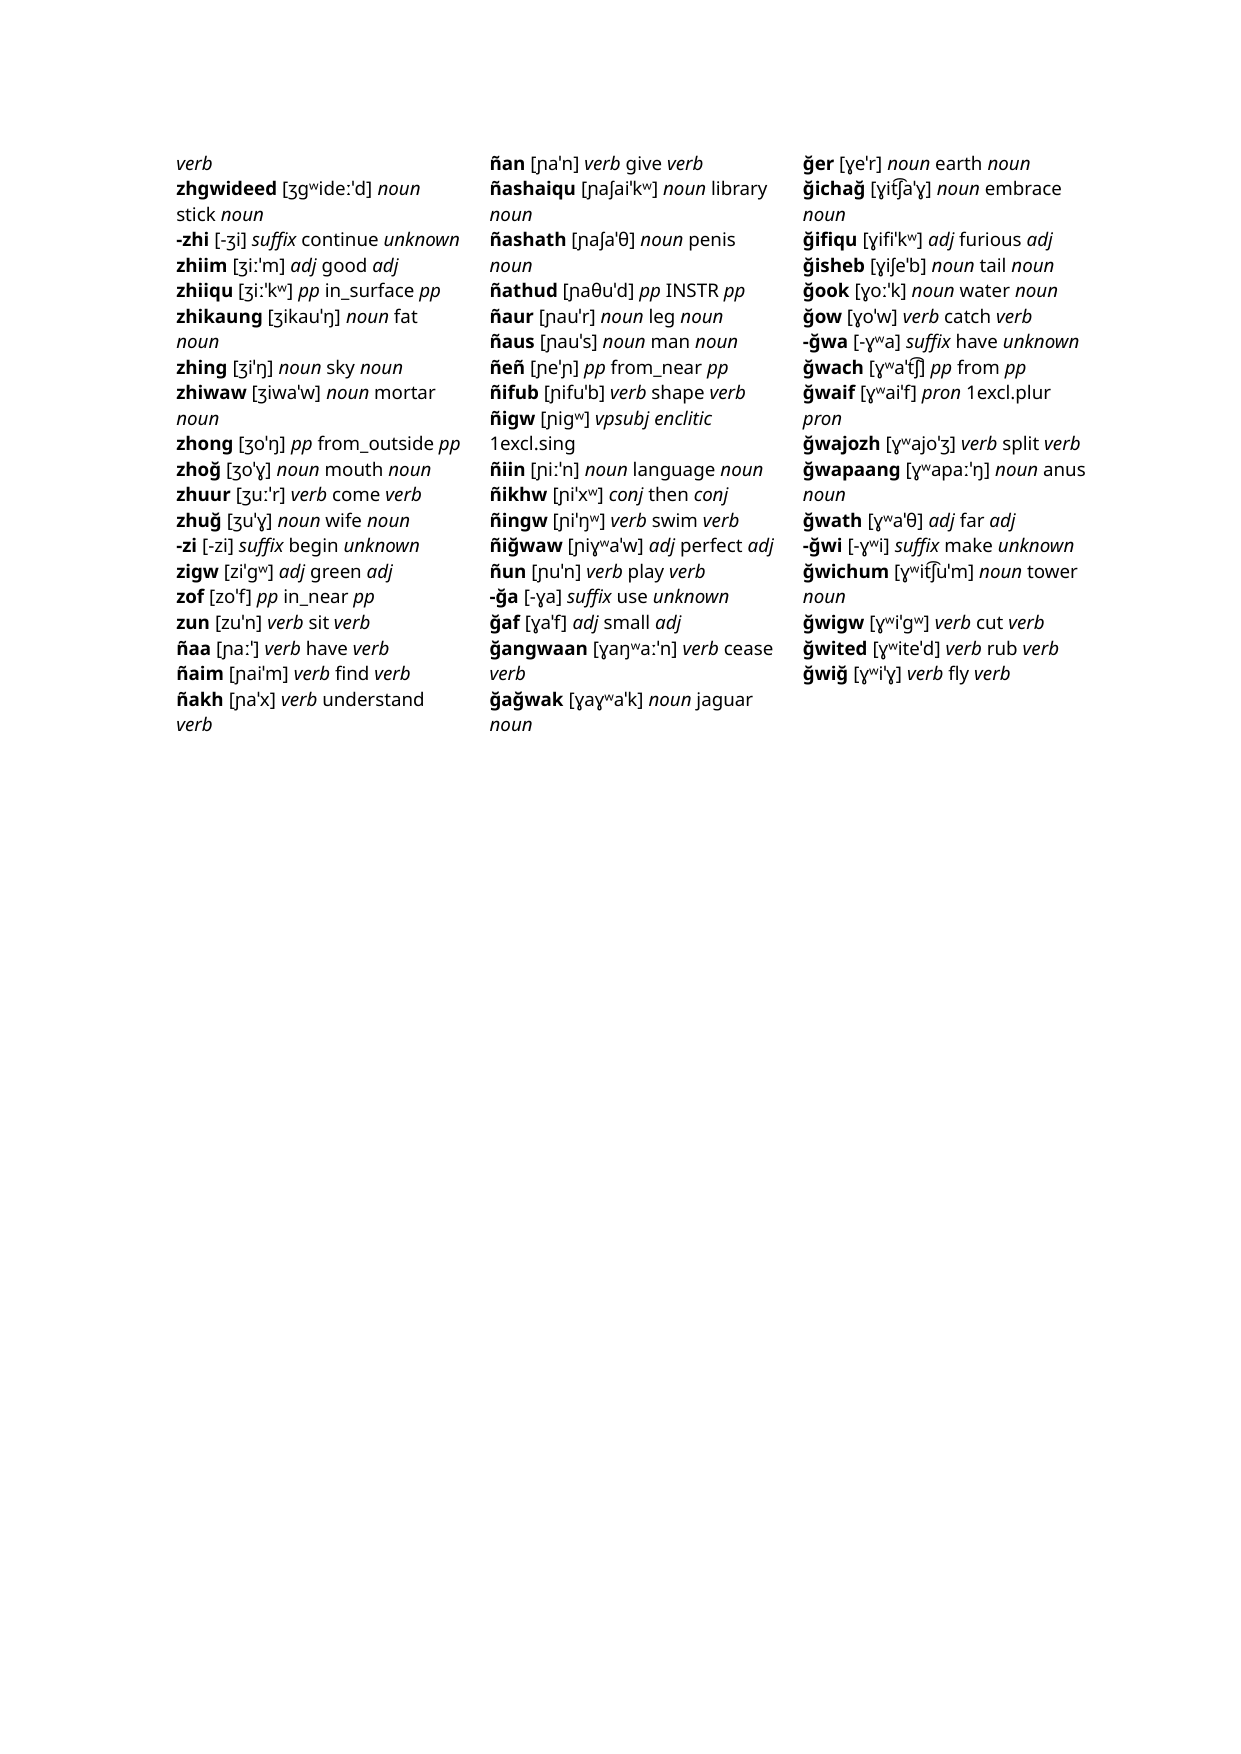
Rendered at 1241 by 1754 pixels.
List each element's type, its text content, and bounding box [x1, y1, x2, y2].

text ñaus [ɲauˈs] noun man noun [489, 329, 777, 354]
text ñashath [ɲaʃaˈθ] noun penis noun [489, 227, 777, 278]
text ñun [ɲuˈn] verb play verb [489, 558, 777, 584]
text zigw [ziˈɡʷ] adj green adj [176, 558, 463, 584]
text ğichağ [ɣit͡ʃaˈɣ] noun embrace noun [803, 176, 1090, 227]
text ğwiğ [ɣʷiˈɣ] verb fly verb [803, 660, 1090, 686]
text zhgwideed [ʒɡʷideːˈd] noun stick noun [176, 176, 463, 227]
text ğwaif [ɣʷaiˈf] pron 1excl.plur pron [803, 380, 1090, 431]
text zhing [ʒiˈŋ] noun sky noun [176, 354, 463, 380]
text zhiim [ʒiːˈm] adj good adj [176, 252, 463, 278]
text ñifub [ɲifuˈb] verb shape verb [489, 380, 777, 405]
text verb [176, 150, 463, 176]
text ğook [ɣoːˈk] noun water noun [803, 278, 1090, 303]
text zhiiqu [ʒiːˈkʷ] pp in_surface pp [176, 278, 463, 303]
text ğow [ɣoˈw] verb catch verb [803, 303, 1090, 329]
text ğer [ɣeˈr] noun earth noun [803, 150, 1090, 176]
text ğwajozh [ɣʷajoˈʒ] verb split verb [803, 431, 1090, 456]
text ñashaiqu [ɲaʃaiˈkʷ] noun library noun [489, 176, 777, 227]
text ğwited [ɣʷiteˈd] verb rub verb [803, 635, 1090, 660]
text ğifiqu [ɣifiˈkʷ] adj furious adj [803, 227, 1090, 252]
text zhuur [ʒuːˈr] verb come verb [176, 482, 463, 507]
text -zi [-zi] suffix begin unknown [176, 533, 463, 558]
text -zhi [-ʒi] suffix continue unknown [176, 227, 463, 252]
text zhuğ [ʒuˈɣ] noun wife noun [176, 507, 463, 533]
text zun [zuˈn] verb sit verb [176, 609, 463, 635]
text ñiğwaw [ɲiɣʷaˈw] adj perfect adj [489, 533, 777, 558]
text zhiwaw [ʒiwaˈw] noun mortar noun [176, 380, 463, 431]
text ñathud [ɲaθuˈd] pp INSTR pp [489, 278, 777, 303]
text ğwath [ɣʷaˈθ] adj far adj [803, 507, 1090, 533]
text ñiin [ɲiːˈn] noun language noun [489, 456, 777, 482]
text ğwichum [ɣʷit͡ʃuˈm] noun tower noun [803, 558, 1090, 609]
text ğangwaan [ɣaŋʷaːˈn] verb cease verb [489, 635, 777, 686]
text zhong [ʒoˈŋ] pp from_outside pp [176, 431, 463, 456]
text -ğa [-ɣa] suffix use unknown [489, 584, 777, 609]
text ñingw [ɲiˈŋʷ] verb swim verb [489, 507, 777, 533]
text ğisheb [ɣiʃeˈb] noun tail noun [803, 252, 1090, 278]
text ñaur [ɲauˈr] noun leg noun [489, 303, 777, 329]
text ñigw [ɲiɡʷ] vpsubj enclitic 1excl.sing [489, 405, 777, 456]
text ñaim [ɲaiˈm] verb find verb [176, 660, 463, 686]
text zof [zoˈf] pp in_near pp [176, 584, 463, 609]
text -ğwi [-ɣʷi] suffix make unknown [803, 533, 1090, 558]
text -ğwa [-ɣʷa] suffix have unknown [803, 329, 1090, 354]
text ğwach [ɣʷaˈt͡ʃ] pp from pp [803, 354, 1090, 380]
text ğaf [ɣaˈf] adj small adj [489, 609, 777, 635]
text ğağwak [ɣaɣʷaˈk] noun jaguar noun [489, 686, 777, 737]
text ñan [ɲaˈn] verb give verb [489, 150, 777, 176]
text ğwigw [ɣʷiˈɡʷ] verb cut verb [803, 609, 1090, 635]
text ğwapaang [ɣʷapaːˈŋ] noun anus noun [803, 456, 1090, 507]
text ñeñ [ɲeˈɲ] pp from_near pp [489, 354, 777, 380]
text ñakh [ɲaˈx] verb understand verb [176, 686, 463, 737]
text ñikhw [ɲiˈxʷ] conj then conj [489, 482, 777, 507]
text zhikaung [ʒikauˈŋ] noun fat noun [176, 303, 463, 354]
text zhoğ [ʒoˈɣ] noun mouth noun [176, 456, 463, 482]
text ñaa [ɲaːˈ] verb have verb [176, 635, 463, 660]
